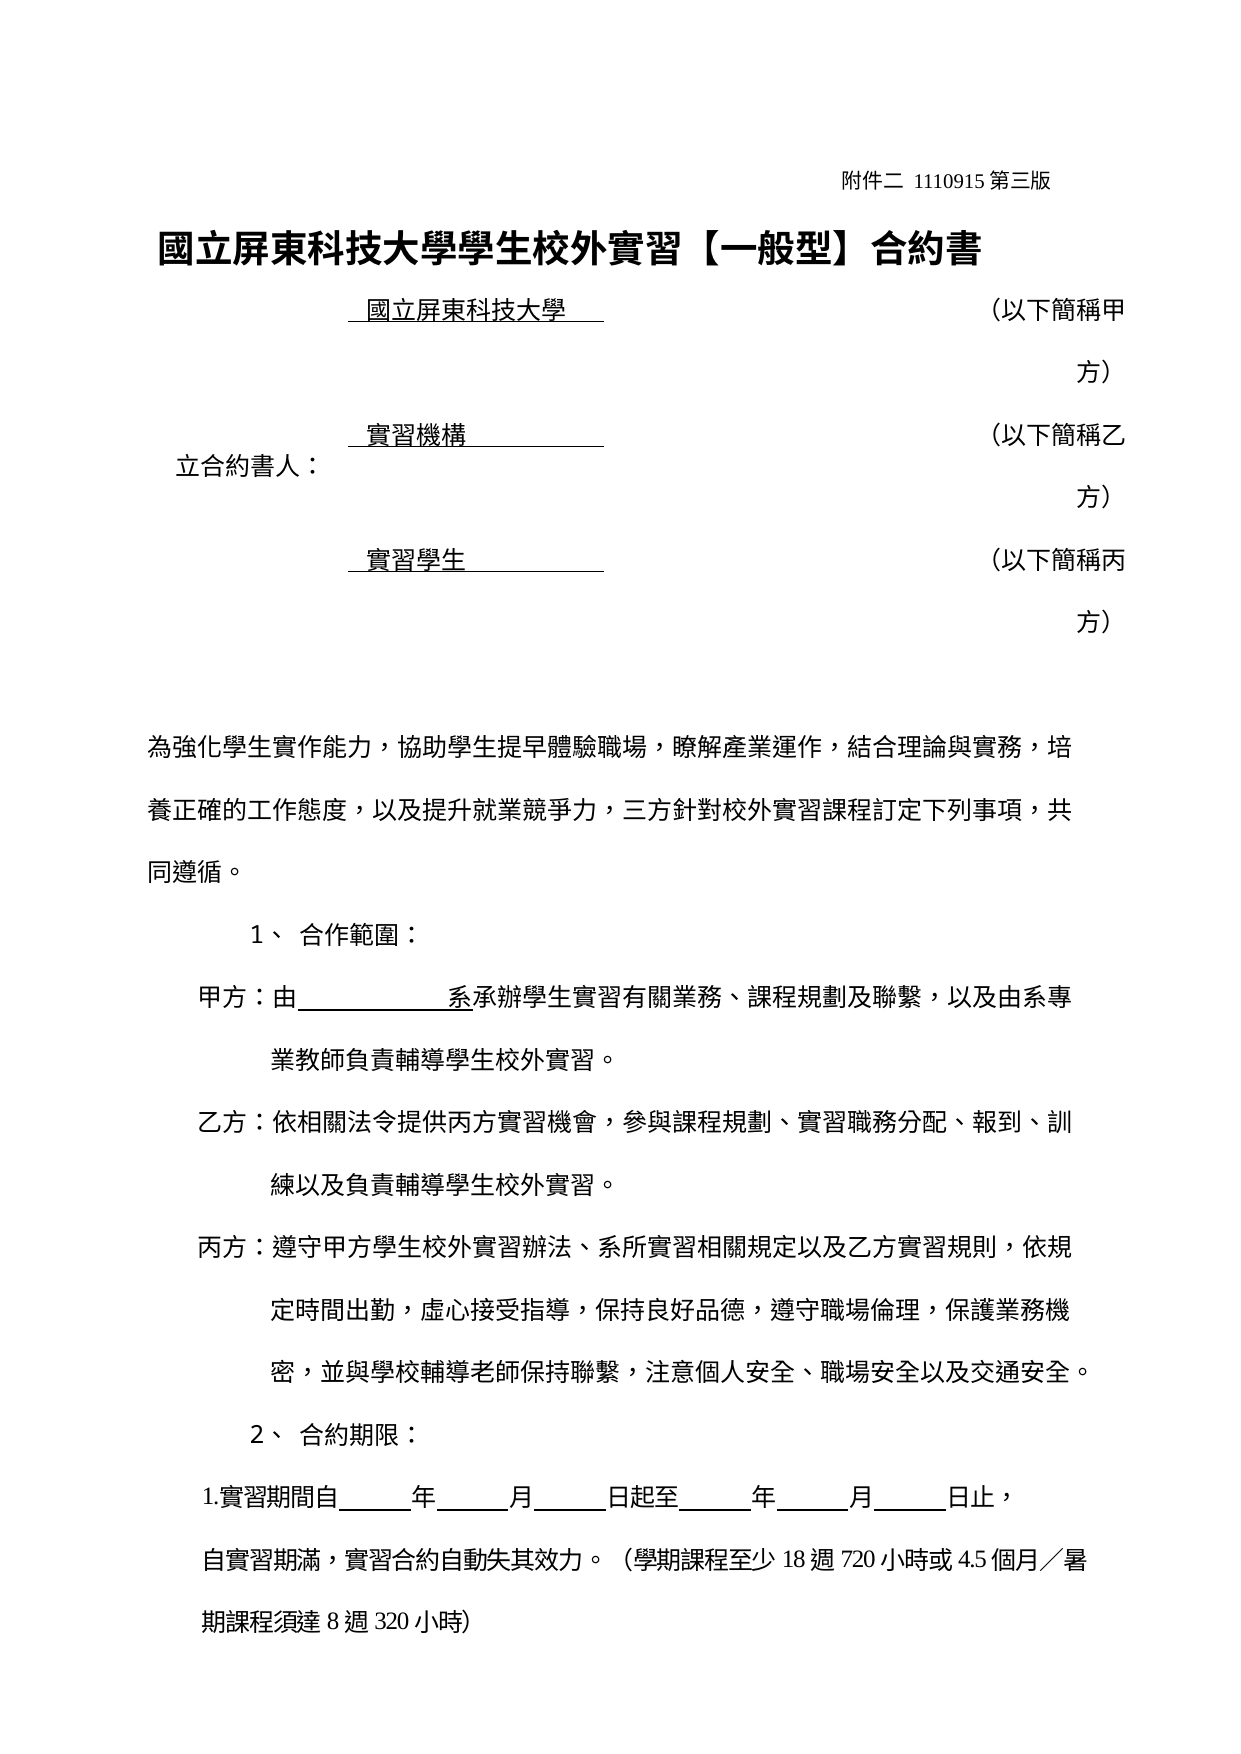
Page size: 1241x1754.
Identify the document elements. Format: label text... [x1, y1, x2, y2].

text 為強化學生實作能力，協助學生提早體驗職場，瞭解產業運作，結合理論與實務，培養正確的工作態度，以及提升就業競爭力，三方針對校外實習課程訂定下列事項，共同遵循。 [148, 704, 1089, 892]
list 合約期限： [249, 1392, 1090, 1454]
text 國立屏東科技大學學生校外實習【一般型】合約書 [148, 157, 1086, 267]
text 1.實習期間自 年 月 日起至 年 月 日止， [202, 1454, 1090, 1517]
table_cell （以下簡稱乙方） [927, 392, 1237, 517]
text 丙方：遵守甲方學生校外實習辦法、系所實習相關規定以及乙方實習規則，依規定時間出勤，虛心接受指導，保持良好品德，遵守職場倫理，保護業務機密，並與學校輔導老師保持聯繫，注意個人安全、職場安全以及交通安全。 [198, 1204, 1089, 1392]
table_cell 實習學生 [336, 517, 927, 642]
text 附件二 1110915第三版 [841, 164, 1071, 194]
table_cell （以下簡稱丙方） [927, 517, 1237, 642]
table_header 立合約書人： [148, 267, 336, 642]
list 合作範圍： [249, 892, 1090, 954]
table_cell 實習機構 [336, 392, 927, 517]
table_header 國立屏東科技大學 [336, 267, 927, 392]
text 自實習期滿，實習合約自動失其效力。（學期課程至少18週720小時或4.5個月／暑期課程須達8週320小時） [202, 1517, 1090, 1642]
text 甲方：由 系承辦學生實習有關業務、課程規劃及聯繫，以及由系專業教師負責輔導學生校外實習。 [198, 954, 1089, 1079]
table_header （以下簡稱甲方） [927, 267, 1237, 392]
text 乙方：依相關法令提供丙方實習機會，參與課程規劃、實習職務分配、報到、訓練以及負責輔導學生校外實習。 [198, 1079, 1089, 1204]
